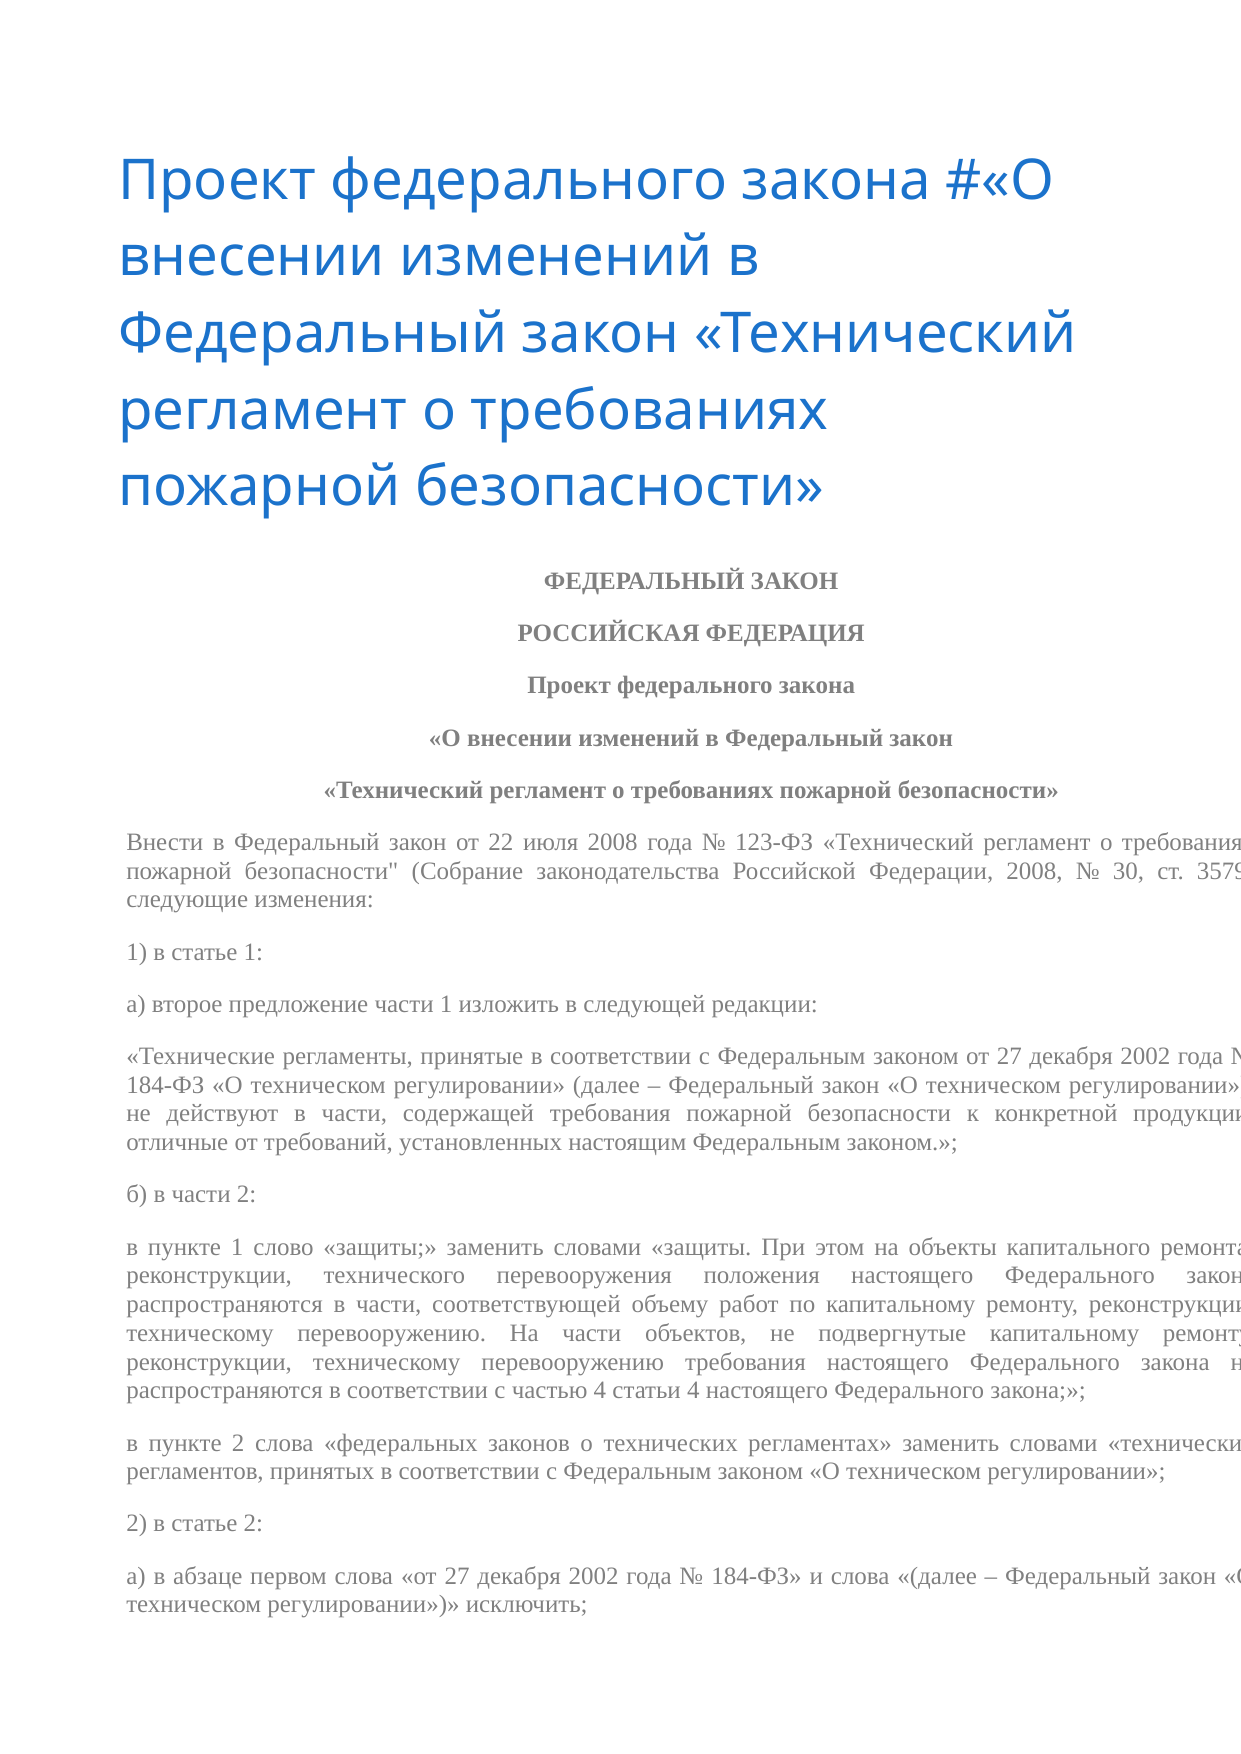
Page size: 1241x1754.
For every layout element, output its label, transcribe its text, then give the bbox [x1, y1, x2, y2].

table_header ФЕДЕРАЛЬНЫЙ ЗАКОН РОССИЙСКАЯ ФЕДЕРАЦИЯ Проект федерального закона «О внесении изменений в Федеральный закон «Технический регламент о требованиях пожарной безопасности» Внести в Федеральный закон от 22 июля 2008 года № 123-ФЗ «Технический регламент о требованиях пожарной безопасности" (Собрание законодательства Российской Федерации, 2008, № 30, ст. 3579) следующие изменения: 1) в статье 1: а) второе предложение части 1 изложить в следующей редакции: «Технические регламенты, принятые в соответствии с Федеральным законом от 27 декабря 2002 года № 184-ФЗ «О техническом регулировании» (далее – Федеральный закон «О техническом регулировании»), не действуют в части, содержащей требования пожарной безопасности к конкретной продукции, отличные от требований, установленных настоящим Федеральным законом.»; б) в части 2: в пункте 1 слово «защиты;» заменить словами «защиты. При этом на объекты капитального ремонта, реконструкции, технического перевооружения положения настоящего Федерального закона распространяются в части, соответствующей объему работ по капитальному ремонту, реконструкции, техническому перевооружению. На части объектов, не подвергнутые капитальному ремонту, реконструкции, техническому перевооружению требования настоящего Федерального закона не распространяются в соответствии с частью 4 статьи 4 настоящего Федерального закона;»; в пункте 2 слова «федеральных законов о технических регламентах» заменить словами «технических регламентов, принятых в соответствии с Федеральным законом «О техническом регулировании»; 2) в статье 2: а) в абзаце первом слова «от 27 декабря 2002 года № 184-ФЗ» и слова «(далее – Федеральный закон «О техническом регулировании»)» исключить; б) пункт 2 дополнить словами «или не превышают предельно допустимых значений»; в) в пункте 5 после слов «и развития пожара» дополнить словами «или возникновения пожара и последующего взрыва»; г) в пункте 19 слова «переносные или передвижные» исключить; 3) в статье 4: а) часть 3 изложить в следующей редакции: «3. К нормативным документам по пожарной безопасности относятся национальные стандарты, своды правил и иные документы, содержащие требования пожарной безопасности, и применяемые для оценки соответствия требованиям технических регламентов, принятых в соответствии с Федеральным законом «О техническом регулировании». Проекты национальных стандартов и сводов правил, содержащие требования пожарной безопасности и затрагивающие вопросы проектирования, строительства или эксплуатации зданий и сооружений, подлежат обязательному согласованию федеральным органом исполнительной власти, осуществляющим функции по выработке государственной политики и нормативно-правовому регулированию в сфере строительства, архитектуры, градостроительства.»; б) часть 4 изложить в следующей редакции: «4. Положения настоящего Федерального закона (за исключением положений статьи 64, части 7 статьи 83, части 12 статьи 84) не распространяются на здания и сооружения, введенные в эксплуатацию, или строительство, реконструкция и капитальный ремонт которых осуществляются в соответствии с проектной документацией, утвержденной или направленной на государственную экспертизу до дня вступления в силу настоящего Федерального закона. На указанные объекты защиты распространяются требования пожарной безопасности, установленные до дня вступления в силу настоящего Федерального закона.»; 4) в статье 6: а) часть 1 изложить в следующей редакции: «1. Пожарная безопасность объекта защиты считается обеспеченной, если в полном объеме выполнены требования пожарной безопасности, установленные техническими регламентами, принятыми в соответствии с Федеральным законом «О техническом регулировании», и нормативными документами по пожарной безопасности или выполнены требования пожарной безопасности, установленные техническими регламентами, принятыми в соответствии с Федеральным законом «О техническом регулировании», и пожарный риск не превышает допустимых значений, установленных настоящим Федеральным законом.» б) часть 2 признать утратившей силу; в) часть 3 изложить в следующей редакции: «3. При выполнении обязательных требований пожарной безопасности, установленных техническими регламентами, принятыми в соответствии с Федеральным законом «О техническом регулировании», и требований нормативных документов по пожарной безопасности, а также для объектов защиты, введенных в эксплуатацию или запроектированных до вступления в силу настоящего Федерального закона, расчет пожарного риска не требуется.»; г) часть 5 изложить в следующей редакции: «5. Собственник объекта защиты или лицо, владеющее объектом защиты на праве хозяйственного ведения, оперативного управления либо по иному основанию, предусмотренному федеральным законом или договором, должен в рамках реализации мер пожарной безопасности в соответствии со статьей 64 настоящего Федерального закона разработать и представить в уведомительном порядке в федеральные органы исполнительной власти, осуществляющие государственный пожарный надзор декларацию пожарной безопасности на объект защиты.»; 5) в части 1 статьи 19: а) в пункте 1 слова «взрывоопасная газовая смесь» заменить словами «взрывоопасная смесь газов или паров жидкостей с воздухом»; б) в пункте 2 слова «расположенные в помещениях,» исключить; в) пункт 3 изложить в следующей редакции: «2-й класс – зоны, в которых при нормальном режиме работы оборудования взрывоопасные смеси газов или паров жидкостей с воздухом не образуются, а возможны только в результате аварии или повреждения технологического оборудования;»; 6) пункт 6 статьи 42 изложить в следующей редакции: «6) средства индивидуальной защиты пожарных и спасения людей при пожаре;»; 7) в третьем предложении части 1 статьи 45 слова « и ручные, по виду огнетушащего вещества - на водяные» заменить словами «, автономные и ручные, по виду огнетушащего вещества - на жидкостные (вода, водные растворы, другие огнетушащие жидкости)»; 8) пункт 2 статьи 50 изложить в следующей редакции: «2) применение в конструкции быстродействующих средств защитного отключения электроустановок или других устройств, исключающих появление источников зажигания;»; 9) пункт 10 статьи 52 изложить в следующей редакции: «10) применение автоматических и (или) автономных установок пожаротушения;»; 10) в части 2 статьи 54 слово «обязательному» исключить; 11) во втором предложении части 3 статьи 55 слово «должны» заменить словом «могут»; 12) в статье 61: а) наименование изложить в следующей редакции: "Статья 61. Автоматические и автономные установки пожаротушения"; б) часть 1 изложить в следующей редакции: «1. Порядок отнесения зданий, сооружений, помещений и оборудования к объектам, подлежащим защите автоматическими и (или) автономными установками пожаротушения определяется нормативными документами по пожарной безопасности.»; в) в части 2 слова «Автоматические установки пожаротушения должны» заменить словами «Применение автоматических и (или) автономных установок пожаротушения должно»; г) в части 3 после слов « Тип автоматической « дополнить словами «и (или) автономной «; 13) в статье 64: а) абзац первый части 1 изложить в следующей редакции: «1. Декларации пожарной безопасности составляются в отношении объектов защиты (зданий, сооружений, строений и производственных объектов), для которых законодательством Российской Федерации о градостроительной деятельности предусмотрено проведение государственной экспертизы проектной документации (за исключением жилых зданий), а также для зданий класса функциональной пожарной опасности Ф1.1 и предусматривает:»; б) часть 2 изложить в следующей редакции: «2. При составлении деклараций пожарной безопасности в отношении объектов защиты, для которых установлены требования технических регламентов, принятых в соответствии с Федеральным законом «О техническом регулировании», и нормативных документов по пожарной безопасности, в декларациях указывается перечень статей (частей, пунктов) указанных документов, требования которых установлены для данных объектов защиты.»; в) часть 3 признать утратившей силу; г) часть 4 изложить в следующей редакции: «4. Собственник объекта защиты, или лицо, владеющее объектом защиты на праве хозяйственного ведения, оперативного управления либо по иному основанию, предусмотренному федеральным законом или договором, представившие декларацию пожарной безопасности, несут ответственность за полноту и достоверность содержащихся в ней сведений в соответствии с законодательством Российской Федерации.»; д) часть 5 считать утратившей силу; е) часть 6 изложить в следующей редакции: «6. Для объектов защиты, введенных в эксплуатацию после вступления в силу настоящего Федерального закона, декларации пожарной безопасности представляются в течение года с момента их ввода в эксплуатацию. Уточненные или разработанные вновь декларации пожарной безопасности представляются в случае изменения содержащихся в них сведений или в случае изменения требований пожарной безопасности в течение года с момента внесения изменений.»; 14) в статье 66: а) в наименовании статьи и далее по тексту в соответствующих падежах слова «пожаровзрывоопасные объекты» заменить словами «взрывопожароопасные объекты»; б) в части слова «федеральными законами о технических регламентах» заменить словами «техническими регламентами, принятыми в соответствии с Федеральным законом «О техническом регулировании»,»; 15) статью 67 признать утратившей силу; 16) в статье 68: а) в части 1 слова «или внутреннего» исключить; б) часть 2 дополнить пунктом 3 следующего содержания: «3) противопожарные резервуары.»; в) в части 4 статьи 68 слова «общественных зданиях» заменить словами «зданиях классов функциональной пожарной опасности Ф1.1, Ф1.2, Ф2, Ф3, Ф4», слова «производственных зданиях» заменить словами «зданиях класса функциональной пожарной опасности Ф5»; г) часть 5 статьи 68 изложить в следующей редакции: «5. Допускается не предусматривать наружное противопожарное водоснабжение населенных пунктов с числом жителей до 50 чел., расположенных вне населенных пунктов отдельно стоящих зданий и сооружений классов Ф1.2, Ф1.3, Ф1.4, Ф2.3, Ф2.4, ФЗ (кроме Ф3.4) по функциональной пожарной опасности с числом одновременно находящихся в них людей до 50 человек и объёмом не более 1000 кубических метров.». д) части 6 – 18 признать утратившими силу; 17) статью 69 изложить в следующей редакции: «Статья 69. Противопожарные расстояния между зданиями, сооружениями и строениями Противопожарные расстояния между зданиями, сооружениями и строениями должны обеспечивать нераспространение пожара на соседние здания, сооружения и строения и определяются нормативными документами по пожарной безопасности. Противопожарные расстояния от границ застройки населенных пунктов, садоводческих и дачных некоммерческих объединений граждан до лесных массивов должны обеспечивать нераспространение природных пожаров на здания, сооружения и строения. Противопожарные расстояния от границ застройки городских поселений до лесных массивов должны быть не менее 100 метров, а от границ застройки городских и сельских поселений с одно-, двухэтажной индивидуальной застройкой, садоводческих и дачных некоммерческих объединений граждан до лесных массивов - не менее 30 метров.»; 18) статью 72 признать утратившей силу; 19) в части 1 статьи 74 слова «федеральными законами о технических регламентах» заменить словами «техническими регламентами, принятыми в соответствии с Федеральным законом «О техническом регулировании»,»; 20) статью 75 признать утратившей силу; 21) статью 77 дополнить частью 8 следующего содержания: «8. Допускается размещать в зданиях пожарного депо административные помещения, жилые помещения общежитий и служебных квартир.»; 22) часть 2 статьи 78 изложить в следующей редакции: «2. При проектировании объектов защиты, в отношении которых отсутствуют требования пожарной безопасности или для достижения необходимого уровня пожарной безопасности которых применяются технические решения, отличные от решений, предусмотренных нормативными документами по пожарной безопасности, на основе положений настоящего Федерального закона должны быть разработаны специальные технические условия, предусматривающие выполнение комплекса мероприятий по обеспечению необходимого уровня пожарной безопасности объекта защиты и подлежащие согласованию с федеральным органом исполнительной власти, уполномоченным на решение задач в области пожарной безопасности.»; 23) в части 4 статьи 81 слова «федеральными законами о технических регламентах» заменить словами «техническими регламентами, принятыми в соответствии с Федеральным законом «О техническом регулировании»,»; 24) в статье 82: а) часть 2 изложить в следующей редакции: «2. Кабельные линии и электропроводки систем противопожарной защиты, средств обеспечения деятельности подразделений пожарной охраны, систем обнаружения пожара, оповещения и управления эвакуацией людей при пожаре, аварийного освещения на путях эвакуации, аварийной вентиляции и противодымной защиты, автоматического пожаротушения, внутреннего противопожарного водопровода, лифтов для транспортирования подразделений пожарной охраны в зданиях, сооружениях и строениях должны сохранять работоспособность в условиях пожара в течение времени, необходимого для выполнения их функций, но не менее времени, необходимого для эвакуации людей в безопасную зону.»; б) в первом предложении части 4 слова «при неисправности электроприемников» исключить; в) часть 11 изложить в следующей редакции: «11. Пожарозащищенное электрооборудование предназначено для применения в пожароопасных зонах, а во взрывоопасных зонах допускается его применение при условии соответствия степени защиты оболочки характеру взрывоопасной среды.»; г) в части 13 слова «федеральными законами о технических регламентах» заменить словами «техническими регламентами, принятыми в соответствии с Федеральным законом «О техническом регулировании»,»; 25) в статье 83: а) пункт 5 части 1 дополнить словами, «, за исключением спринклерных установок пожаротушения.»; б) в части 4 после слов «пожарной сигнализации» дополнить словами «, в зависимости от разработанного при их проектировании алгоритма,», далее по тексту; в) часть 5 изложить в следующей редакции: «5. Автоматические установки пожаротушения и пожарной сигнализации должны обеспечивать автоматическое информирование дежурного персонала о возникновении неисправности линий связи между отдельными техническими средствами, входящими в состав установок.»; г) в части 6 слова «побудители автоматических установок пожаротушения, систем пожарной сигнализации» заменить словами «иные средства обнаружения пожара»; д) часть 7 дополнить словами, «, а в зданиях классов функциональной пожарной опасности Ф1.1, Ф1.2, Ф4.1, Ф4.2, Ф4.3 – с дублированием этих сигналов на пульт подразделения пожарной охраны без участия персонала объекта и (или) транслирующей этот сигнал организации.»; е) часть 8 признать утратившей силу; 26) статью 84 дополнить частью 12 следующего содержания: «12. Учреждения здравоохранения и социальной защиты с пребыванием людей на постоянной основе или стационарном лечении с учетом индивидуальных способностей людей к восприятию сигналов оповещения должны быть дополнительно оборудованы (оснащены) системами (средствами) оповещения о пожаре, в том числе с использованием персональных устройств со световым, звуковым и вибрационным сигналами оповещения. Данные системы (средства оповещения) должны обеспечивать информирование дежурного персонала о передаче сигнала оповещения и подтверждение его получения каждым оповещаемым.»; 27) в статье 85: а) третье предложение в части 1 изложить в следующей редакции: «Объемно-планировочные решения зданий, сооружений и строений в совокупности с системой противодымной защиты должны обеспечивать предотвращение или ограничение распространения продуктов горения за пределы помещения пожара и (или) пожарного отсека для обеспечения безопасной эвакуации людей.»; б) части 2, 4, 5 признать утратившими силу; в) часть 7 после слов «пожаротушения и» дополнить словом «(или) «; г) часть 11 изложить в следующей редакции: «11. Необходимость установки систем приточно-вытяжной противодымной вентиляции, а также требования к составу, конструктивному исполнению, пожарно-техническим характеристикам, особенностям использования и последовательности включения элементов систем приточно-вытяжной противодымной вентиляции зданий и сооружений в зависимости от их функционального назначения и объемно-планировочных и конструктивных решений устанавливаются нормативными документами по пожарной безопасности.». 28) статью 87 дополнить частью 11 следующего содержания: «11. В зданиях, сооружениях, строениях I – III степени огнестойкости не допускается выполнять из материалов с группами горючести Г2–Г4 отделку внешних поверхностей наружных стен, а фасадные системы не должны распространять горение.»; 29) в статье 88: а) часть 5 после слов «должны возводиться на всю высоту здания, сооружения, строения» дополнить словами «или до противопожарных перекрытий 1-го типа»; б) часть 17 изложить в следующей редакции: «17. В зданиях и сооружениях высотой 28 и более метров шахты лифтов, не имеющие у выхода из них тамбур-шлюзов с избыточным давлением воздуха или лифтовый холл с подпором воздуха при пожаре, должны быть оборудованы системой создания избыточного давления воздуха в шахте лифта.»; в) часть 18 признать утратившей силу; г) в части 20 слова «цокольных и» исключить; 30) в статье 89: а) часть 2 изложить в следующей редакции: «2. Размещение помещений с массовым пребыванием людей, в том числе детей и маломобильных групп населения должно определяться в соответствии с требованиями нормативных документов по пожарной безопасности.»; б) в части 4 слова «и цокольных» исключить; в) в пункте 2 части 5 слово «и цокольных» исключить; г) части 6 и 9 признать утратившими силу; д) часть 12 изложить в следующей редакции: «12. Предельно допустимое расстояние от наиболее удаленной точки помещения (для зданий, сооружений и строений класса Ф5 – от наиболее удаленного рабочего места) до ближайшего эвакуационного выхода, измеряемое по оси эвакуационного пути, устанавливается в соответствии с требованиями нормативных документов по пожарной безопасности в зависимости от класса функциональной пожарной опасности и категории помещения, здания и сооружения по взрывопожарной и пожарной опасности, численности эвакуируемых, геометрических параметров помещений и эвакуационных путей, класса конструктивной пожарной опасности и степени огнестойкости здания и сооружения.»; е) в первом предложении части 14 после слова «Эвакуационные пути», добавить слова «(за исключением эвакуационных путей подземных сооружений метрополитена, горнодобывающих предприятий, шахт)», далее по тексту; ж) дополнить частью 15 следующего содержания: «15. Для эвакуации маломобильных групп населения со всех этажей зданий допускается предусматривать устройство на этажах вблизи лифтов, предназначенных для маломобильных групп населения, и (или) лестничных клеток безопасных зон, в которых они могут находиться до прибытия спасательных подразделений. При этом указанные лифты должны быть оснащены системами автоматизации и противодымной защиты в соответствии с требованиями, предъявляемыми к лифтам для транспортирования пожарных подразделений. Данные лифты могут использоваться для спасения маломобильных групп населения во время пожара.»; 31) в статье 90: а) в части 1: в пункте 2 слова «наружных пожарных лестниц и других» исключить; пункты 4 и 5 признать утратившими силу; б) части 3-17 признать утратившими силу; 32) в части 1 статьи 91 слово «обязательному» исключить; 33) в статье 93: а) в части 4 слова «селитебной зоне» заменить словами «жилой, общественно-деловой или рекреационной зонах»; б) дополнить частью 41 следующего содержания: «41. Для производственных объектов, у которых для людей, находящихся в зоне жилой и (или) общественной застройки вблизи объекта, обеспечение величины индивидуального пожарного риска одной стомиллионной в год и (или) величины социального пожарного риска одной десятимиллионной в год невозможно в связи со спецификой функционирования технологических процессов, допускается увеличение индивидуального пожарного риска до одной миллионной в год и (или) социального пожарного риска до одной стотысячной в год соответственно. При этом должны быть предусмотрены средства оповещения людей, находящихся в жилой, общественно-деловой или рекреационной зонах, о пожаре на производственном объекте, а также дополнительные инженерно-технические и организационные мероприятия по обеспечению их пожарной безопасности и социальной защите.»; в) в части 5 слова «селитебной зоне» заменить словами «жилой, общественно-деловой или рекреационной зонах»; 34) главу 20 раздела IV дополнить статьей 93.1 следующего содержания: «Статья 93.1. Требования пожарной безопасности к технологическому оборудованию с обращением пожароопасных, пожаровзрывоопасных и взрывоопасных технологических сред 1. Разработка технологического оборудования итехнологического процесса, разделение технологической схемы на отдельные технологические блоки, ее аппаратурное оформление, выбор типа отключающих устройств и мест их установки, средств контроля, управления и противоаварийной защиты должны обеспечивать с учетом элементов системы обеспечения пожарной безопасности непревышение значений допустимого пожарного риска для производственных объектов. 2. При наличии в технологическом оборудовании пожароопасных, пожаровзрывоопасных и взрывоопасных технологических сред или возможности их образования должны разрабатываться мероприятия по обеспечению пожарной безопасности. 3. Технологическое оборудование и технологические процессы должны разрабатываться так, чтобы предотвратить возможность взрыва и (или) пожара в оборудовании при регламентированных значениях их параметров в нормальном режиме работы. Регламентированные значения параметров, определяющих пожарную и взрывопожарную опасность технологического оборудования и процесса, допустимый диапазон их изменений, организация проведения процесса должны устанавливаться разработчиком оборудования и процесса на основании данных о предельно допустимых значениях параметров или их совокупности для участвующих в процессе технологических сред. 4. Конструкция технологического оборудования и условия ведения технологических процессов должны предусматривать необходимые режимы и соответствующие им технические средства, предназначенные для своевременного обнаружения возникновения пожароопасных аварийных ситуаций, ограничения их дальнейшего развития, а также для ограничения поступления горючих веществ и материалов из технологического оборудования в очаг возможного пожара. 5. Требования к мероприятиям по обеспечению пожарной безопасности технологического оборудования с обращением пожароопасных, пожаровзрывоопасных и взрывоопасных технологических сред устанавливаются нормативными документами по пожарной безопасности.»; 35) в статье 97: а) наименование изложить в следующей редакции: "Статья 97. Размещение подразделений пожарной охраны на производственных объектах"; б) дополнить частью 11 следующего содержания: 1. Подразделения пожарной охраны должны создаваться на производственных объектах в целях обеспечения предупреждения и тушения пожаров. Подразделения пожарной охраны создаются при производственных объектах: 1) с суммарным объемомзданий категорий по пожарной и взрывопожарной опасности А, Б и помещений категорий А, Б и В1 в составе зданий категории В более 100 тысяч кубических метров и (или) с единовременно обращающимися в наружных технологических установках пожароопасными, пожаровзрывоопасными и взрывоопасными технологическими средами более 100 тысяч тонн. Числовые значения объема зданий, помещений и количества технологических сред суммируются, при этом подразделения пожарной охраны создаются при производственных объектах с суммарным числовым значением более 100 тысяч. 2) с суммарным объемомзданий категории В по пожарной и взрывопожарной опасности более 2 миллионов кубических метров; 3) критически важных для национальной безопасности Российской Федерации. Перечень таких объектов определяется Правительством Российской Федерации; 4) атомных электростанций - вне зависимости от мощности, тепловых электростанций - мощностью 1000 мегаватт и более, гидроэлектростанций - мощностью 1500 мегаватт и более. Подразделения пожарной охраны оснащаются пожарными автомобилями исходя из специфики производственных объектов, требуемого расхода воды на наружное пожаротушение, однородности средств пожаротушения, а также с учетом показателей пожарной опасности, токсичности, химической активности хранящихся и обращающихся на производственных объектах веществ и материалов. Тип и количество пожарных автомобилей подразделений пожарной охраны на производственных объектах определяются с учетом привлекаемых для тушения пожара сил и средств гарнизона пожарной охраны поселения или городского округа, обеспечивающих условия их прибытия к месту пожара, установленные частью 1 статьи 76. в) часть 3 изложить в следующей редакции: "3. Порядок определения численности личного состава и технической оснащенности подразделений пожарной охраны, мест дислокации пожарных депо и радиус обслуживания пожарным депо устанавливаются нормативными документами по пожарной безопасности." 36) часть 1 статьи 99 дополнить абзацем следующего содержания: «Допускается не предусматривать наружное противопожарное водоснабжение отдельно стоящих зданий и сооружений класса Ф5 по функциональной пожарной опасности степеней огнестойкости I и II категории Д по пожарной и взрывопожарной опасности объемом не более 1000 кубических метров, расположенных вне населенных пунктов отдельно стоящих зданий и сооружений класса Ф5 по функциональной пожарной опасности категорий А, Б, В по пожарной и взрывопожарной опасности объемом не более 500 кубических метров и категорий Г, Д по пожарной и взрывопожарной опасности объемом не более 1000 кубических метров.». 37) в части 8 статьи 100 слова «федеральных законов о технических регламентах» заменить словами «технических регламентов, принятых в соответствии с Федеральным законом «О техническом регулировании»,»; 38) часть 2 статьи 103 изложить в следующей редакции: «2. Линии связи между техническими средствами автоматических установок пожарной сигнализации должны сохранять работоспособность в условиях пожара в течение времени, необходимого для выполнения их функций, но не менее времени, необходимого для эвакуации людей в безопасную зону.»; 39) в статье 104: а) наименование после слова «автоматическим» дополнить словами «и автономным»; б) в части 1 после слова «Автоматические» дополнить словами «и автономные»; б) в части 4 после слова «автоматических» дополнить словами «и автономных»; в) дополнить частью 5 следующего содержания: <="" федерального="" настоящего="" 103="" и="" 83="" статьями="" установленные="" требования,="" распространяются="" дополнительно="" пожаротушения="" установки="" автоматические="" на=""> 40) второе предложение части 1 статьи 107 изложить в следующей редакции: «Укомплектованность многофункциональных интегрированных пожарных шкафов принимается в зависимости от класса функциональной пожарной опасности зданий и сооружений, помещений или групп помещений.»; 41) в статье 110: а) наименование после слова «пожарным» дополнить словами «насосам и»; б) дополнить частью 4 следующего содержания: «4. Пожарные насосы должны осуществлять подачу воды, а также подачу водных растворов пенообразователей с требуемым расходом и рабочим давлением, необходимым для тушения пожара. «; в) дополнить частью 5 следующего содержания: «5. Пожарные насосы в зависимости от их конструктивных особенностей и основных параметров должны обеспечивать: 1) подачу воды и огнетушащих растворов при нормальном давлении; 2) подачу воды и огнетушащих растворов при высоком давлении; 3) одновременную подачу воды и огнетушащих растворов при нормальном и высоком давлении.»; г) дополнить частью 6 следующего содержания: «6. Требования к конструкции, техническим характеристикам и иным параметрам пожарных насосов и мотопомп устанавливаются нормативными документами по пожарной безопасности.»; 42) в статье 111: а) в наименовании слово «водяного» заменить словом «жидкостного»; б) слово «водяного» заменить словом «жидкостного»; в) в пункте 1 после слов «пожара и» дополнить словом «автоматический»; в) пункт 2 изложить в следующей редакции: «2) подачу воды, водного раствора или других огнетушащих жидкостей из оросителей (спринклерных, дренчерных) или насадков с требуемой интенсивностью подачи огнетушащей жидкости;»; 43) в статье 121: а) наименование дополнить словом «пожарных»; б) в части 1 слово «человека» заменить словом «пожарного»; в) в части 2 слово «человека» заменить словом «пожарного»; 44) в статье 123: а) в части 1: слова «, в том числе от оксида углерода,» исключить; дополнить предложением следующего содержания: «Показатели допустимой концентрации токсичных продуктов горения во вдыхаемом воздухе устанавливаются нормативными документами по пожарной безопасности.»; б) в части 2 слова «и позволять их использование любым человеком без предварительной подготовки» исключить; в) в части 3 слова «(до принятия соответствующего технического регламента)» исключить. 45) в статье 134: а) часть 5 изложить в следующей редакции: «5. Каркасы подвесных потолков в помещениях и на путях эвакуации следует выполнять из негорючих материалов. Окрашенные лакокрасочными покрытиями каркасы из негорючих материалов должны иметь группу горючести НГ или Г1.»; б) часть 6 после слов «на путях эвакуации» дополнить словами «и в зальных помещениях (за исключением покрытий полов спортивных арен спортивных сооружений и полов танцевальных залов)»; в) часть 8 дополнить словами «и (или) КМ1»; г) части 9 и 10 признать утратившими силу; д) часть 15 дополнить словами «и (или) КМ1»; е) части 17 и 20 признать утратившими силу; 46) в статье 135: а) часть 2 признать утратившей силу; б) часть 4 дополнить словами «в соответствии с показателями, приведенными в таблице 30 приложения к настоящему Федеральному закону.»; 47) в статье 138: а) часть 2 изложить в следующей редакции: «2. Противопожарные клапаны должны оснащаться автоматически и дистанционно управляемыми приводами. Использование термочувствительных элементов в составе приводов нормально открытых клапанов следует предусматривать только в качестве дублирующих. Для противопожарных нормально закрытых клапанов и дымовых клапанов применение приводов с термочувствительными элементами не допускается. Противопожарные клапаны должны обеспечивать при требуемых пределах огнестойкости минимально необходимые значения сопротивления дымогазопроницанию.»; б) часть 5 изложить в следующей редакции: «5. Противопожарные дымогазонепроницаемые двери должны обеспечивать при требуемых пределах огнестойкости минимально необходимые значения сопротивления дымогазопроницанию.»; 48) второе предложение части 1 статьи 139 исключить; 49) в статье 140: а) первое предложение части 2 после слов «ЕI30» дополнить словами, «(в зданиях высотой не более 28 метров допускается применять двери шахт лифтов E30).»; б) в части 3 слова «федеральными законами о технических регламентах» заменить словами «техническими регламентами, принятыми в соответствии с Федеральным законом «О техническом регулировании»,»; в) дополнить частью 4 следующего содержания: «4. Требования к лифтам для перевозки пожарных подразделений устанавливаются техническими регламентами, принятыми в соответствии с Федеральным законом «О техническом регулировании» и нормативными документами по пожарной безопасности.»; 50) часть 5 статьи 142 признать утратившей силу; 51) в абзаце первом части 1 статьи 144 слова «федеральными законами о технических регламентах» заменить словами «техническими регламентами, принятыми в соответствии с Федеральным законом «О техническом регулировании»; 52) в части 4 статьи 145 слова «федеральными законами о технических регламентах» заменить словами «техническими регламентами, принятыми в соответствии с Федеральным законом «О техническом регулировании», содержащими требования к отдельным видам продукции.»; 53) в статье 146: а) в части 5: в абзаце первом слова «2д и 3д» заменить словами, «2д, 3д и 5д»; пункт 4 дополнить словами «, пожарных рукавов»; пункт 6 признать утратившим силу; пункт 7 изложить в следующей редакции: «7) материалов специальной защитной одежды;» б) в части 7: пункт 2 дополнить словами «и пожарных рукавов»; пункт 3 признать утратившим силу; пункт 7 дополнить словами «и огнетушащих жидкостей (за исключением воды)»; пункт 13 изложить в следующей редакции: «13) конструкции заполнений проемов в противопожарных преградах, кабельных проходок, кабельных коробов, каналов и труб из полимерных материалов для прокладки кабелей, герметичных кабельных вводов;»; пункт 16 изложить в следующей редакции: «16) кабельные изделия, к которым предъявляются требования пожарной безопасности: кабели и провода, не распространяющие горение при одиночной и (или) групповой прокладках, кабели огнестойкие, кабели с пониженным дымо- и газовыделением;»; дополнить пунктом 18) следующего содержания: «18) автономные установки пожаротушения.»; в) в части 13 слова «федеральными законами о соответствующих технических регламентах» заменить словами «техническими регламентами, принятыми в соответствии с Федеральным законом «О техническом регулировании»,»; 54) в статье 147: а) в части 6 слово «Уполномоченный» заменить словом «Аккредитованный»; б) первое предложение части 25 изложить в следующей редакции: «Протокол испытаний (отчет об испытаниях) должен быть подписан всеми лицами, ответственными за их проведение, утвержден руководителем (заместителем) аккредитованной испытательной лаборатории (центра) и скреплен печатью аккредитованной испытательной лаборатории (центра).»; в) часть 69 дополнить пунктом 9 следующего содержания: «9) нарушение процедур сертификации.»; б) дополнить частью 5 следующего содержания: «5. Работы в органе по сертификации, аккредитованном на право выполнения работ по подтверждению соответствия продукции требованиям пожарной безопасности, выполняют специалисты (эксперты) аттестованные в порядке, установленном федеральным органом исполнительной власти, уполномоченным на решение задач в области пожарной безопасности.»; 55) в части 4 статьи 150 слова «в графе «Наименование», предусмотренной бланком сертификата,» исключить; 56) в приложении: а) таблицу 3 изложить в следующей редакции: «Таблица 3 Классы пожарной опасности строительных материалов Примечание. Перечень показателей пожарной опасности строительных материалов, достаточных для присвоения классов пожарной опасности КМ0-КМ5, определяется в соответствии с таблицей 27 настоящего приложения.»; б) таблицы 7, 8, 9, 10, 11, 16 и 26 признать утратившими силу; в) таблицу 27 изложить в следующей редакции: «Таблица 27 Перечень показателей, необходимых для оценки пожарной опасности строительных материалов Примечание. 1.Знак «+» обозначает, что показатель необходимо применять. 2. Знак «-« обозначает, что показатель не применяется. 3. При применении гидроизоляционных материалов для поверхностного слоя кровли показатели их пожарной опасности следует определять по позиции «Кровельные материалы».»; г) таблицу 29 дополнить примечанием следующего содержания: «Примечание. Область применения за исключением покрытий полов спортивных арен спортивных сооружений и полов танцевальных залов.». Президент Российской Федерации [118, 535, 1240, 1626]
subtitle Проект федерального закона #«О внесении изменений в Федеральный закон «Технический регламент о требованиях пожарной безопасности» [118, 139, 1122, 522]
